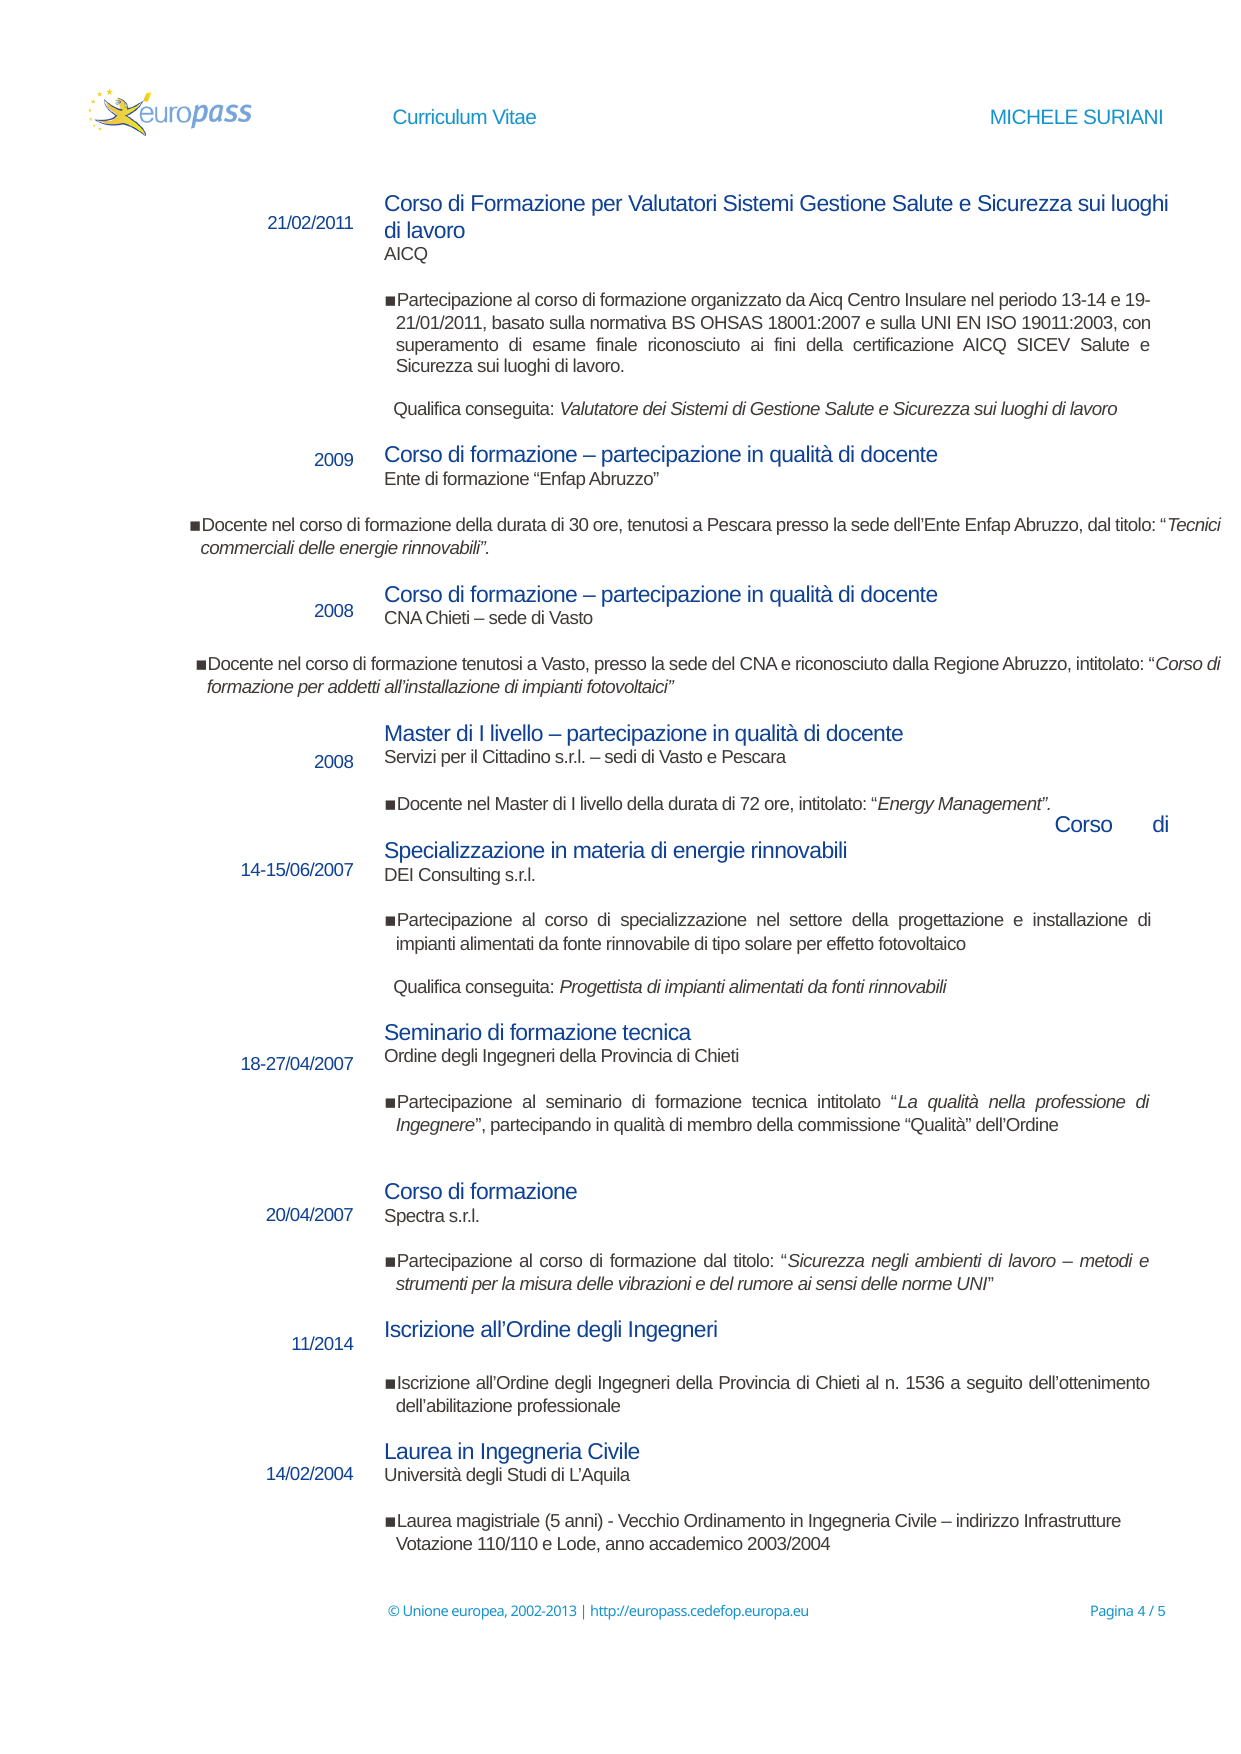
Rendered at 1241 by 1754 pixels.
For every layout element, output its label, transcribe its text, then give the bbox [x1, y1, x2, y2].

table_header Corso di Formazione per Valutatori Sistemi Gestione Salute e Sicurezza sui luoghi di lavoro AICQ Partecipazione al corso di formazione organizzato da Aicq Centro Insulare nel periodo 13-14 e 19-21/01/2011, basato sulla normativa BS OHSAS 18001:2007 e sulla UNI EN ISO 19011:2003, con superamento di esame finale riconosciuto ai fini della certificazione AICQ SICEV Salute e Sicurezza sui luoghi di lavoro. Qualifica conseguita: Valutatore dei Sistemi di Gestione Salute e Sicurezza sui luoghi di lavoro Corso di formazione – partecipazione in qualità di docente Ente di formazione “Enfap Abruzzo” Corso di formazione – partecipazione in qualità di docente CNA Chieti – sede di Vasto Master di I livello – partecipazione in qualità di docente Servizi per il Cittadino s.r.l. – sedi di Vasto e Pescara Corso di Specializzazione in materia di energie rinnovabili DEI Consulting s.r.l. Partecipazione al corso di specializzazione nel settore della progettazione e installazione di impianti alimentati da fonte rinnovabile di tipo solare per effetto fotovoltaico Qualifica conseguita: Progettista di impianti alimentati da fonti rinnovabili Seminario di formazione tecnica Ordine degli Ingegneri della Provincia di Chieti Partecipazione al seminario di formazione tecnica intitolato “La qualità nella professione di Ingegnere”, partecipando in qualità di membro della commissione “Qualità” dell’Ordine Corso di formazione Spectra s.r.l. Partecipazione al corso di formazione dal titolo: “Sicurezza negli ambienti di lavoro – metodi e strumenti per la misura delle vibrazioni e del rumore ai sensi delle norme UNI” Iscrizione all’Ordine degli Ingegneri Iscrizione all’Ordine degli Ingegneri della Provincia di Chieti al n. 1536 a seguito dell’ottenimento dell’abilitazione professionale Laurea in Ingegneria Civile Università degli Studi di L’Aquila Laurea magistriale (5 anni) - Vecchio Ordinamento in Ingegneria Civile – indirizzo Infrastrutture Votazione 110/110 e Lode, anno accademico 2003/2004 Convegno in materia di Prevenzione delle Emergenze Regione Abruzzo Partecipazione al Convegno, organizzato presso Università degli Studi di L’Aquila dalla Regione Abruzzo, sul tema: “Sicurezza Ambientale e Territoriale, il ruolo della formazione di professionalità mirate alla Prevenzione delle Emergenze” Abilitazione al coordinamento della sicurezza nei cantieri edili Università degli Studi di L’Aquila – Facoltà di Ingegneria Partecipazione, con esame, al corso della durata di 120 ore sulla Sicurezza sul lavoro nei cantieri temporanei e mobili ai sensi dell’art. 10 del D.lgs. 494/96 e ss.mm.ii. Qualifica conseguita: Coordinatore per la sicurezza in fase di progettazione ed esecuzione nei cantieri edili [189, 190, 1240, 1592]
table_header 21/02/2011 2009 2008 2008 14-15/06/2007 18-27/04/2007 20/04/2007 11/2014 14/02/2004 28/10/2003 04/2002 COMPETENZE PERSONALI [89, 190, 384, 1592]
